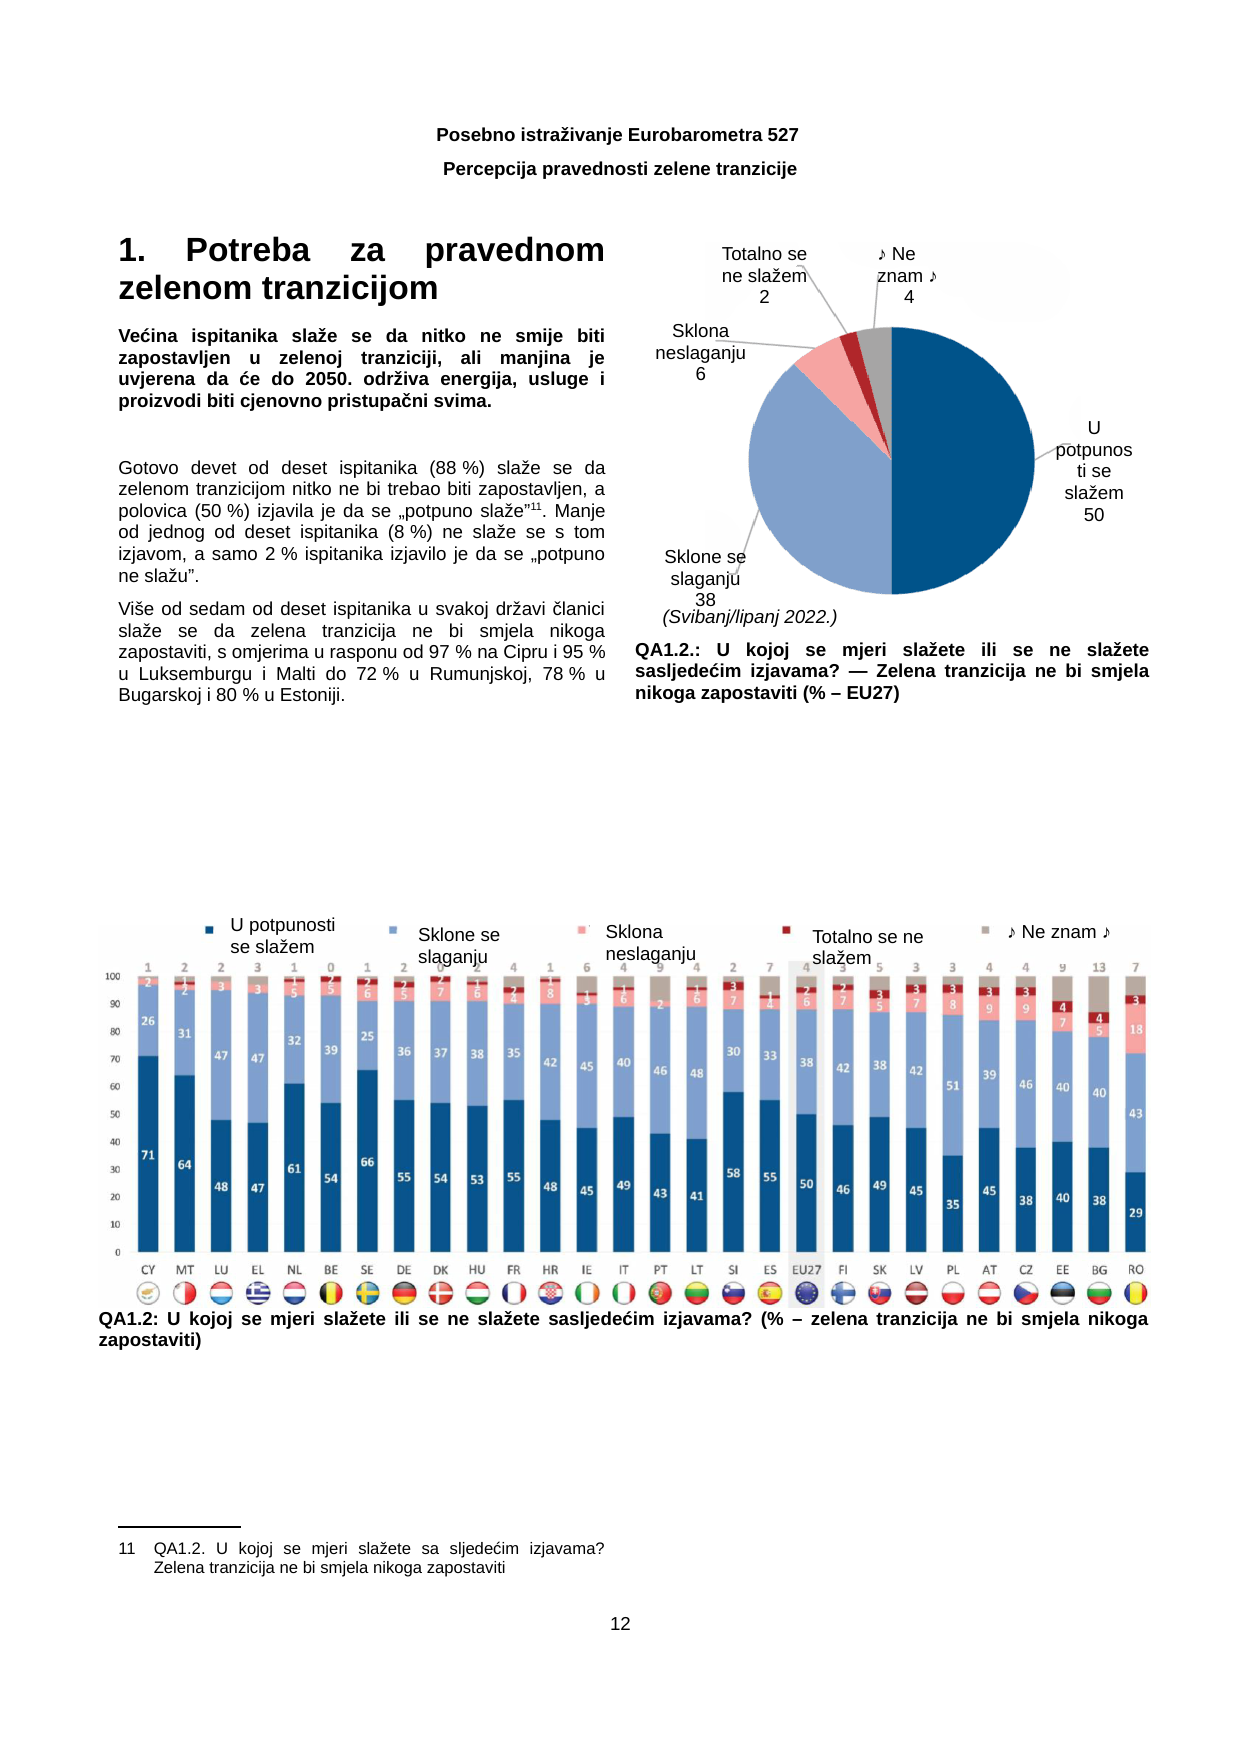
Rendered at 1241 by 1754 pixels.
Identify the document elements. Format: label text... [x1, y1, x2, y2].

text QA1.2: U kojoj se mjeri slažete ili se ne slažete sasljedećim izjavama? (% – zelena tranzicija ne bi smjela nikoga zapostaviti) [98, 1308, 1151, 1351]
picture [705, 242, 1081, 601]
picture [1025, 925, 1032, 936]
text Više od sedam od deset ispitanika u svakoj državi članici slaže se da zelena tranzicija ne bi smjela nikoga zapostaviti, s omjerima u rasponu od 97 % na Cipru i 95 % u Luksemburgu i Malti do 72 % u Rumunjskoj, 78 % u Bugarskoj i 80 % u Estoniji. [118, 598, 605, 706]
text Većina ispitanika slaže se da nitko ne smije biti zapostavljen u zelenoj tranziciji, ali manjina je uvjerena da će do 2050. održiva energija, usluge i proizvodi biti cjenovno pristupačni svima. [118, 325, 605, 411]
text QA1.2. U kojoj se mjeri slažete sa sljedećim izjavama? Zelena tranzicija ne bi smjela nikoga zapostaviti [118, 1538, 605, 1577]
text Gotovo devet od deset ispitanika (88 %) slaže se da zelenom tranzicijom nitko ne bi trebao biti zapostavljen, a polovica (50 %) izjavila je da se „potpuno slaže”. Manje od jednog od deset ispitanika (8 %) ne slaže se s tom izjavom, a samo 2 % ispitanika izjavilo je da se „potpuno ne slažu”. [118, 457, 605, 586]
subtitle 1. Potreba za pravednom zelenom tranzicijom [118, 229, 605, 307]
picture [98, 925, 1151, 1308]
text QA1.2.: U kojoj se mjeri slažete ili se ne slažete sasljedećim izjavama? — Zelena tranzicija ne bi smjela nikoga zapostaviti (% – EU27) [635, 248, 1149, 703]
text [329, 919, 1151, 925]
